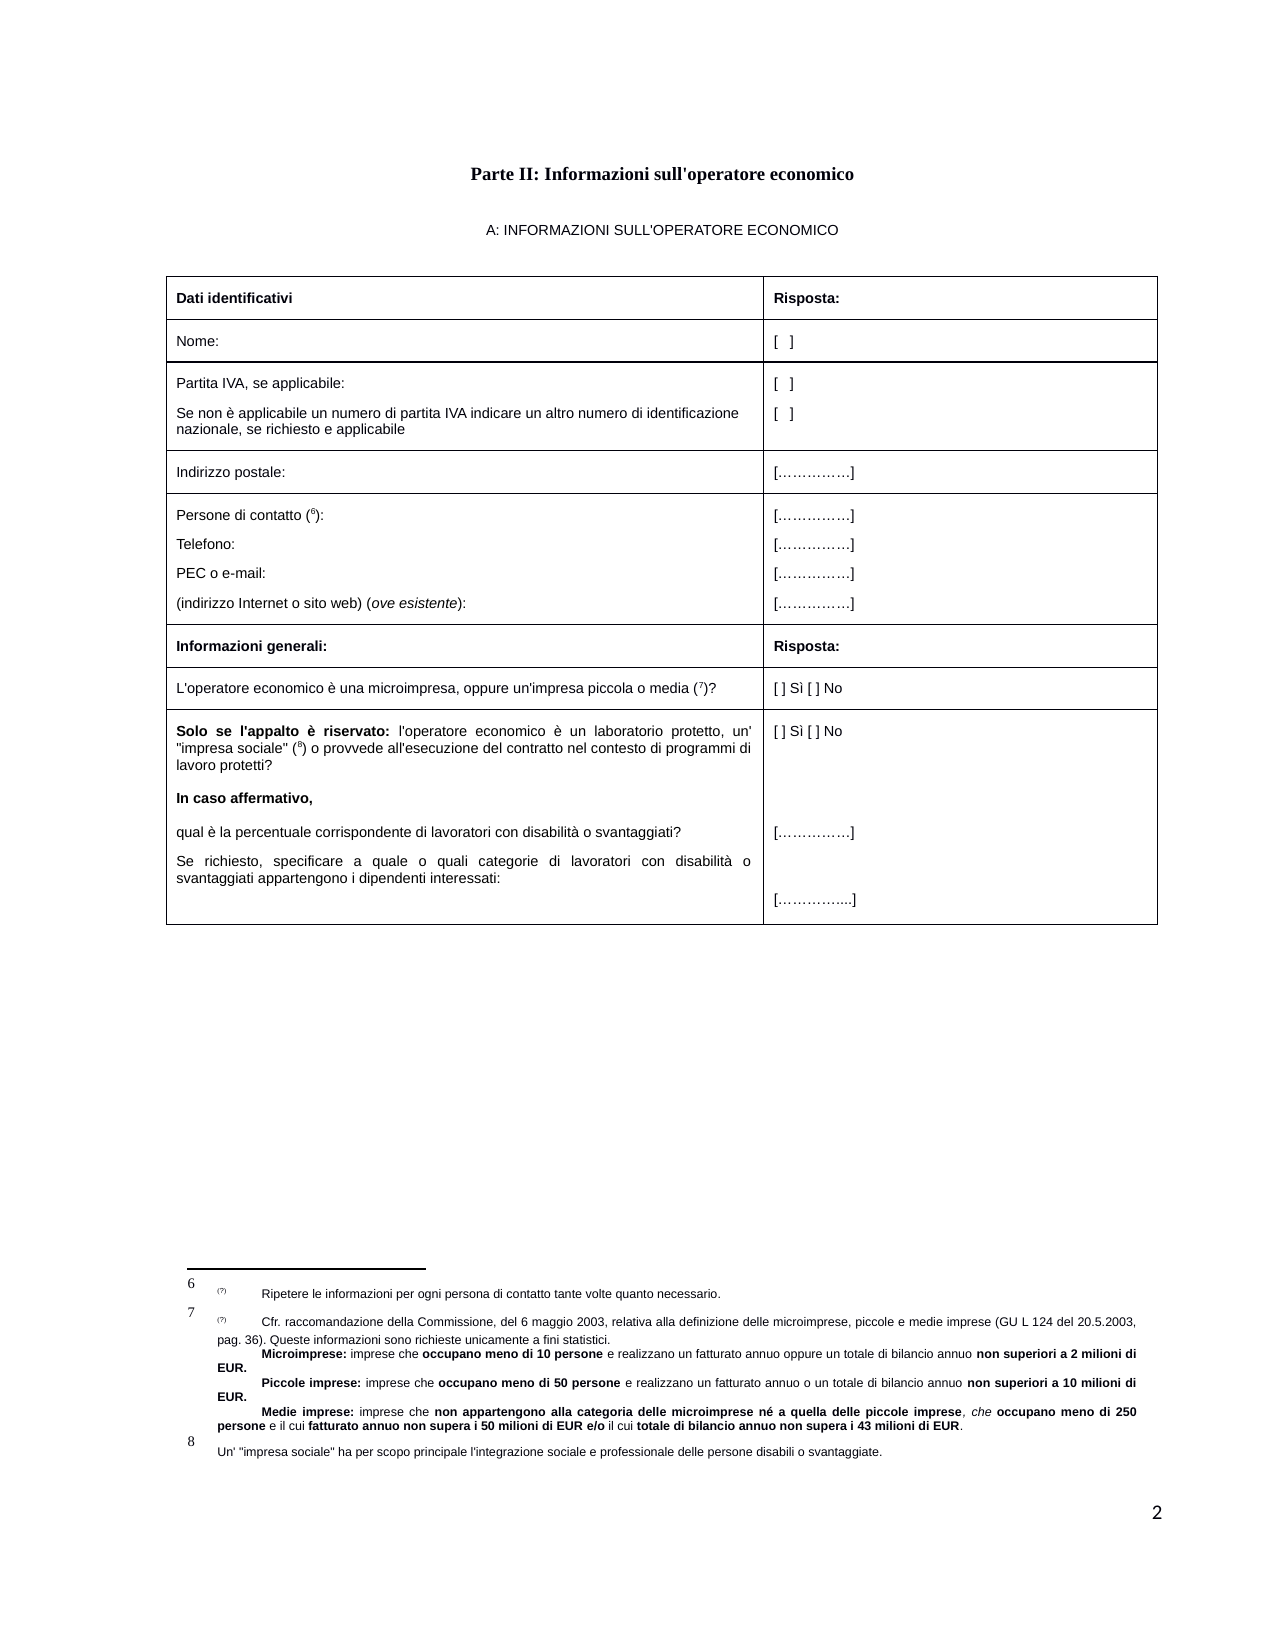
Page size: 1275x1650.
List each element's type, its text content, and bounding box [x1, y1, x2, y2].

table_cell Informazioni generali: [167, 625, 763, 667]
table_cell Partita IVA, se applicabile: Se non è applicabile un numero di partita IVA indicare un altro numero di identificazione nazionale, se richiesto e applicabile [167, 363, 763, 450]
table_cell Indirizzo postale: [167, 451, 763, 493]
table_cell [ ] Sì [ ] No [……………] […………....] [764, 710, 1157, 924]
table_cell [ ] Sì [ ] No [764, 668, 1157, 709]
table_header Risposta: [764, 277, 1157, 319]
table_cell L'operatore economico è una microimpresa, oppure un'impresa piccola o media ()? [167, 668, 763, 709]
table_cell Nome: [167, 320, 763, 361]
table_cell [……………] [……………] [……………] [……………] [764, 494, 1157, 624]
table_cell Persone di contatto (): Telefono: PEC o e-mail: (indirizzo Internet o sito web) (ove esistente): [167, 494, 763, 624]
title Parte II: Informazioni sull'operatore economico [187, 162, 1137, 184]
table_cell Solo se l'appalto è riservato: l'operatore economico è un laboratorio protetto, un' "impresa sociale" () o provvede all'esecuzione del contratto nel contesto di programmi di lavoro protetti? In caso affermativo, qual è la percentuale corrispondente di lavoratori con disabilità o svantaggiati? Se richiesto, specificare a quale o quali categorie di lavoratori con disabilità o svantaggiati appartengono i dipendenti interessati: [167, 710, 763, 924]
table_cell [ ] [764, 320, 1157, 361]
table_cell [……………] [764, 451, 1157, 493]
table_cell [ ] [ ] [764, 363, 1157, 450]
table_cell Risposta: [764, 625, 1157, 667]
table_header Dati identificativi [167, 277, 763, 319]
title A: Informazioni sull'operatore economico [187, 222, 1137, 238]
